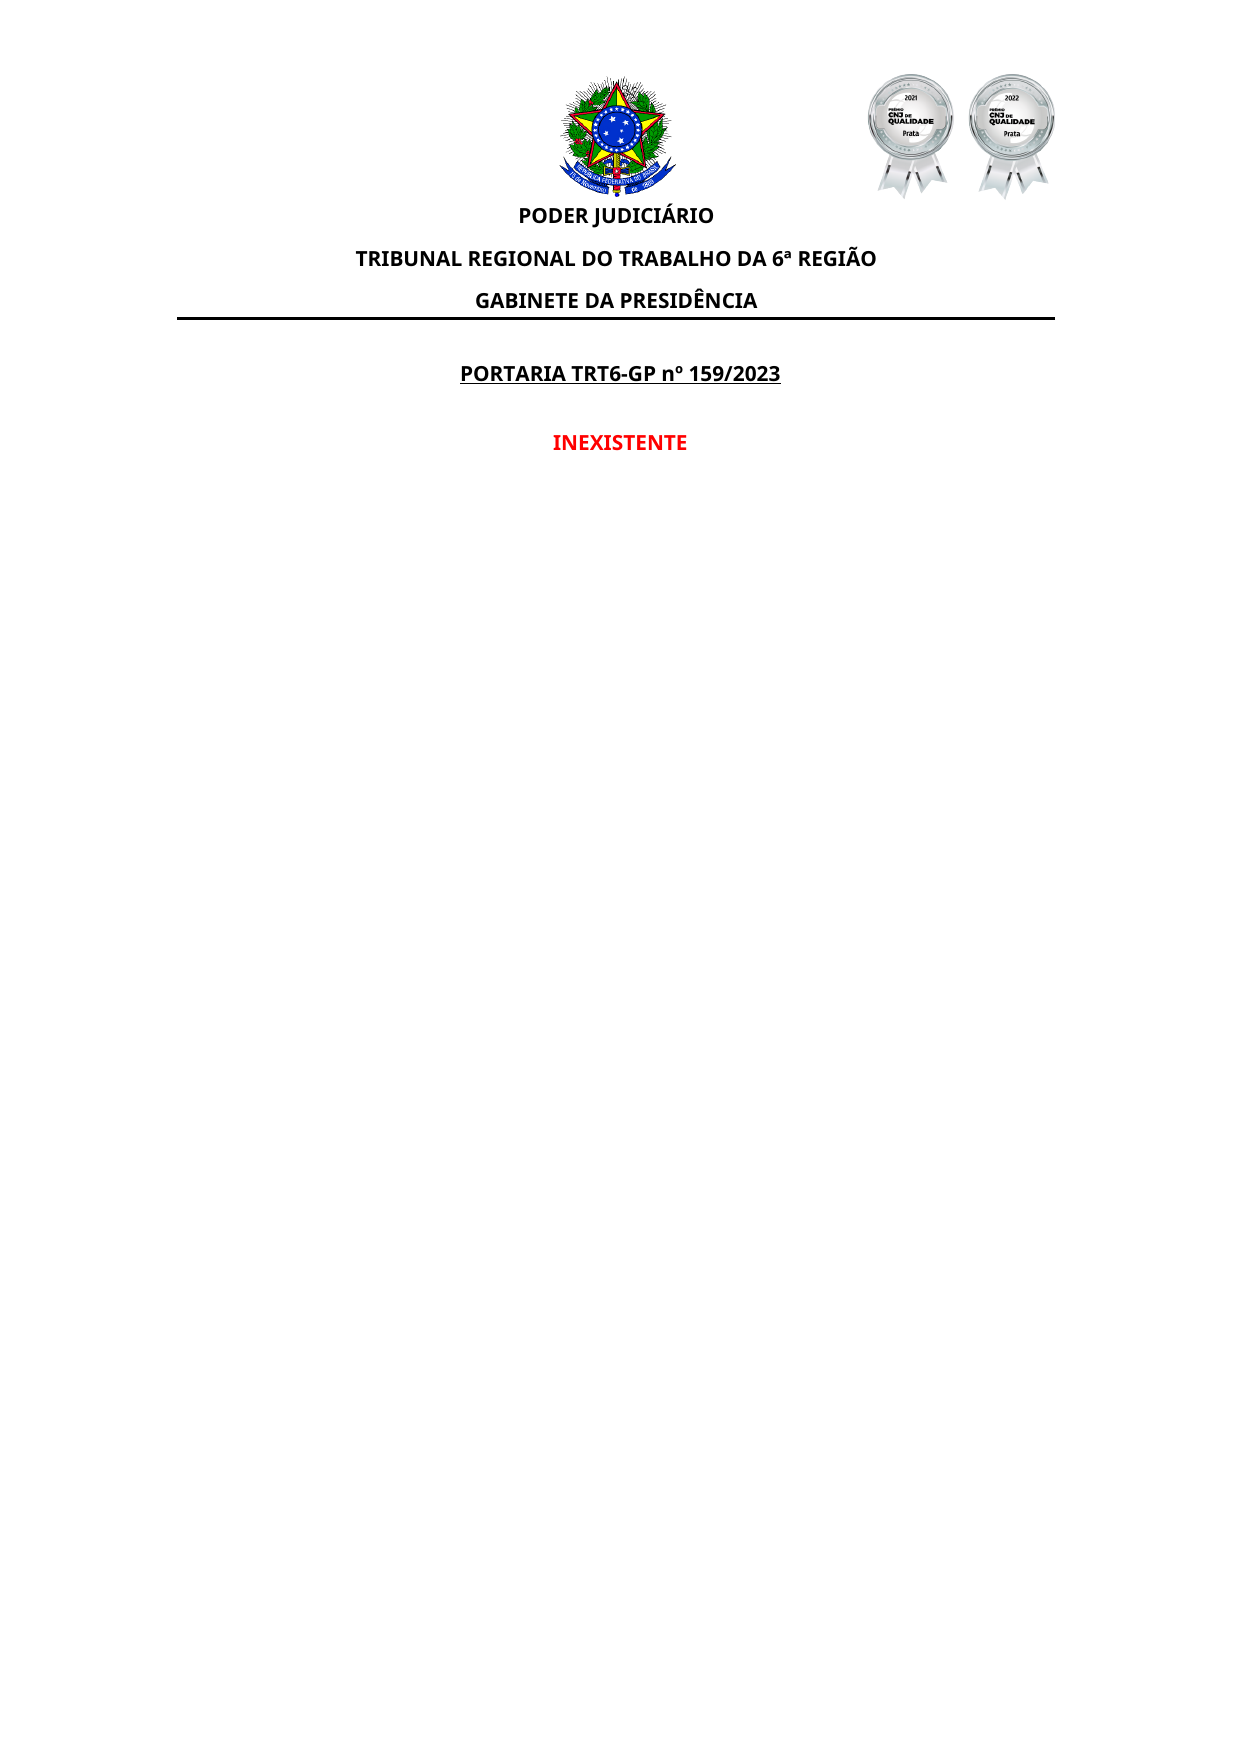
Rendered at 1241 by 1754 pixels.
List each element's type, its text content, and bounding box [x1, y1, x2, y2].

text INEXISTENTE [177, 428, 1063, 457]
picture [848, 73, 1056, 201]
text PORTARIA TRT6-GP nº 159/2023 [177, 359, 1063, 387]
picture [553, 73, 679, 199]
